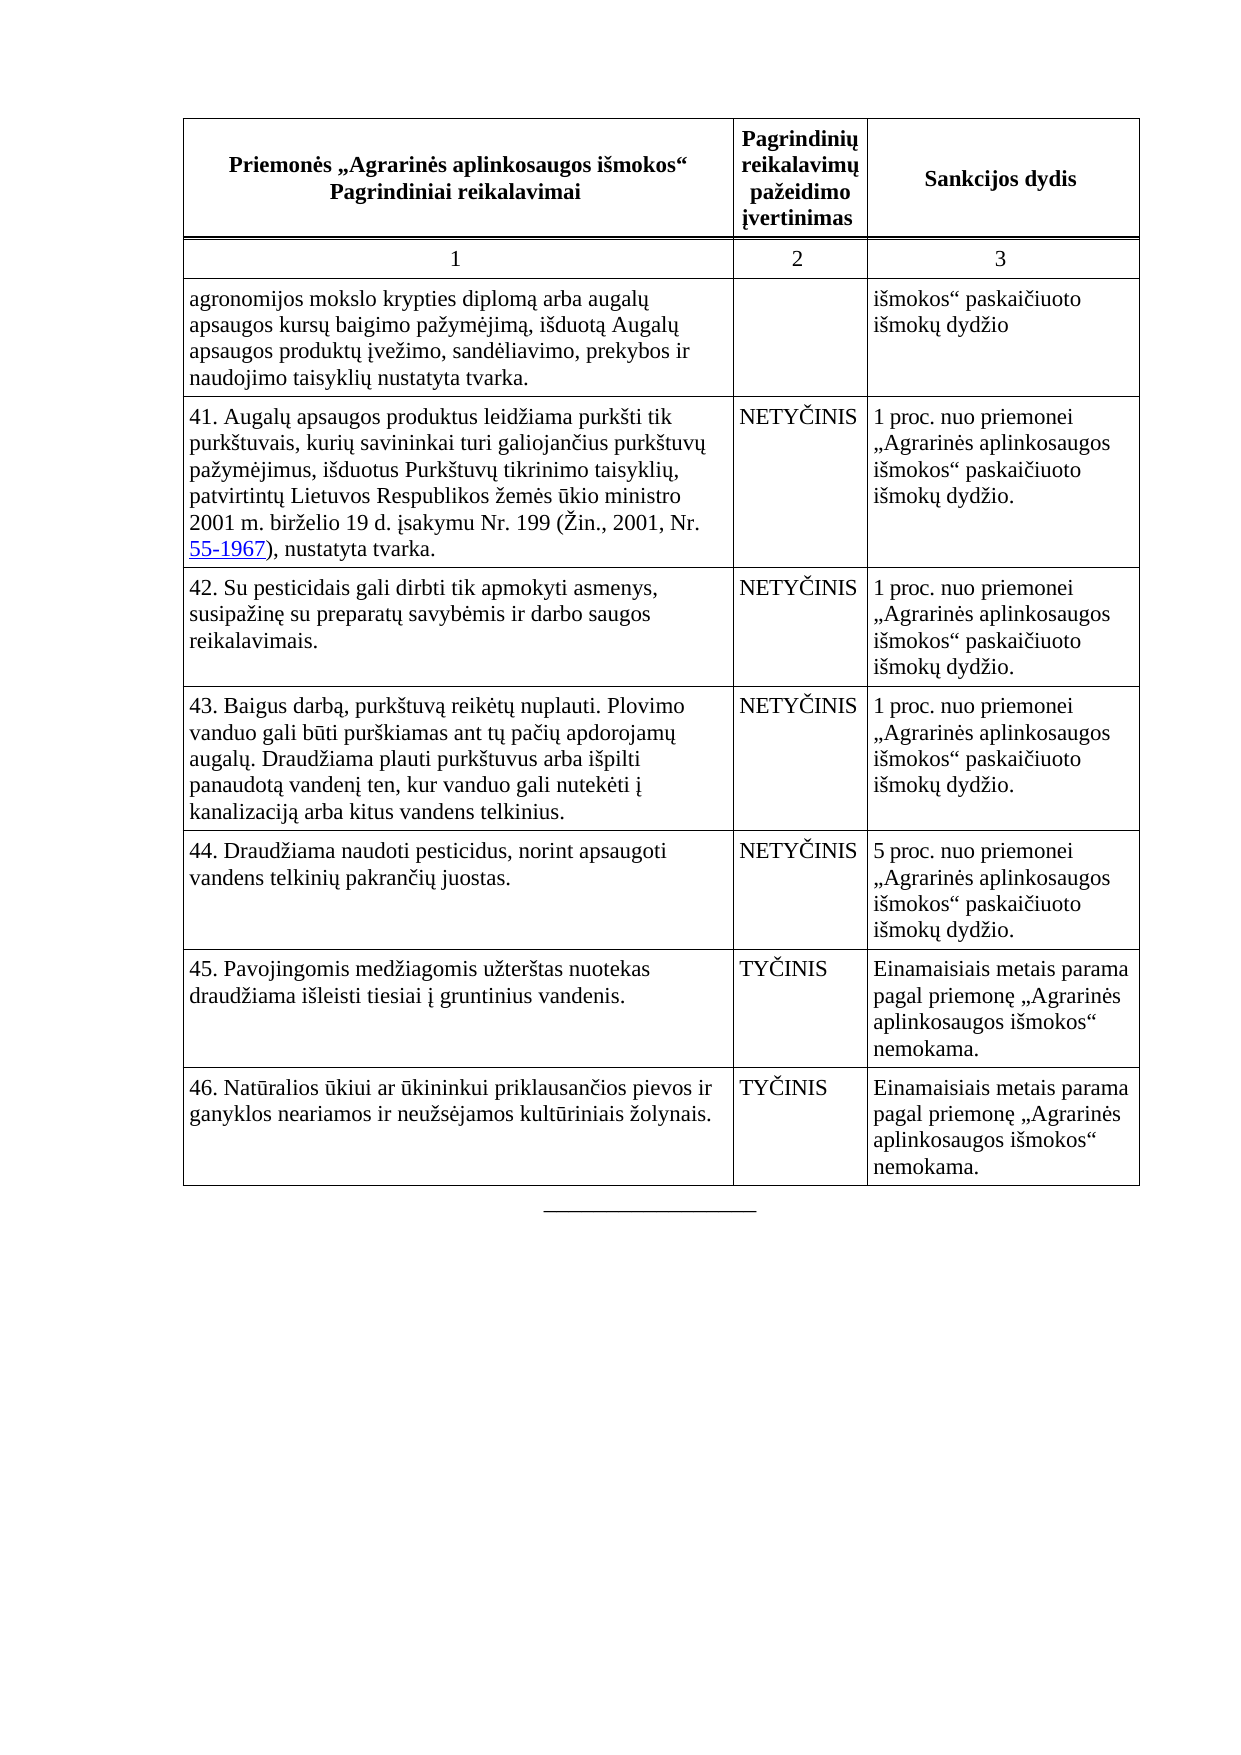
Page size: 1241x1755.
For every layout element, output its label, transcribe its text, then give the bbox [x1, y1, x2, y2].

table_cell 3 [868, 240, 1139, 278]
table_cell 1 proc. nuo priemonei „Agrarinės aplinkosaugos išmokos“ paskaičiuoto išmokų dydžio. [868, 397, 1139, 567]
table_cell Einamaisiais metais parama pagal priemonę „Agrarinės aplinkosaugos išmokos“ nemokama. [868, 1068, 1139, 1185]
table_cell 1 proc. nuo priemonei „Agrarinės aplinkosaugos išmokos“ paskaičiuoto išmokų dydžio. [868, 687, 1139, 830]
table_cell 43. Baigus darbą, purkštuvą reikėtų nuplauti. Plovimo vanduo gali būti purškiamas ant tų pačių apdorojamų augalų. Draudžiama plauti purkštuvus arba išpilti panaudotą vandenį ten, kur vanduo gali nutekėti į kanalizaciją arba kitus vandens telkinius. [184, 687, 733, 830]
text _________________ [177, 1186, 1122, 1215]
table_cell 1 proc. nuo priemonei „Agrarinės aplinkosaugos išmokos“ paskaičiuoto išmokų dydžio. [868, 568, 1139, 686]
table_cell 45. Pavojingomis medžiagomis užterštas nuotekas draudžiama išleisti tiesiai į gruntinius vandenis. [184, 950, 733, 1067]
table_header Sankcijos dydis [868, 119, 1139, 236]
table_header Pagrindinių reikalavimų pažeidimo įvertinimas [734, 119, 867, 236]
table_cell Einamaisiais metais parama pagal priemonę „Agrarinės aplinkosaugos išmokos“ nemokama. [868, 950, 1139, 1067]
table_cell išmokos“ paskaičiuoto išmokų dydžio [868, 279, 1139, 396]
table_cell 42. Su pesticidais gali dirbti tik apmokyti asmenys, susipažinę su preparatų savybėmis ir darbo saugos reikalavimais. [184, 568, 733, 686]
table_cell NETYČINIS [734, 831, 867, 948]
table_cell 46. Natūralios ūkiui ar ūkininkui priklausančios pievos ir ganyklos neariamos ir neužsėjamos kultūriniais žolynais. [184, 1068, 733, 1185]
table_cell [734, 279, 867, 396]
table_cell NETYČINIS [734, 568, 867, 686]
table_cell 41. Augalų apsaugos produktus leidžiama purkšti tik purkštuvais, kurių savininkai turi galiojančius purkštuvų pažymėjimus, išduotus Purkštuvų tikrinimo taisyklių, patvirtintų Lietuvos Respublikos žemės ūkio ministro 2001 m. birželio 19 d. įsakymu Nr. 199 (Žin., 2001, Nr. 55-1967), nustatyta tvarka. [184, 397, 733, 567]
table_cell 5 proc. nuo priemonei „Agrarinės aplinkosaugos išmokos“ paskaičiuoto išmokų dydžio. [868, 831, 1139, 948]
table_cell 1 [184, 240, 733, 278]
table_cell agronomijos mokslo krypties diplomą arba augalų apsaugos kursų baigimo pažymėjimą, išduotą Augalų apsaugos produktų įvežimo, sandėliavimo, prekybos ir naudojimo taisyklių nustatyta tvarka. [184, 279, 733, 396]
table_cell NETYČINIS [734, 397, 867, 567]
table_cell NETYČINIS [734, 687, 867, 830]
table_cell TYČINIS [734, 950, 867, 1067]
table_cell 2 [734, 240, 867, 278]
table_cell TYČINIS [734, 1068, 867, 1185]
table_header Priemonės „Agrarinės aplinkosaugos išmokos“ Pagrindiniai reikalavimai [184, 119, 733, 236]
table_cell 44. Draudžiama naudoti pesticidus, norint apsaugoti vandens telkinių pakrančių juostas. [184, 831, 733, 948]
